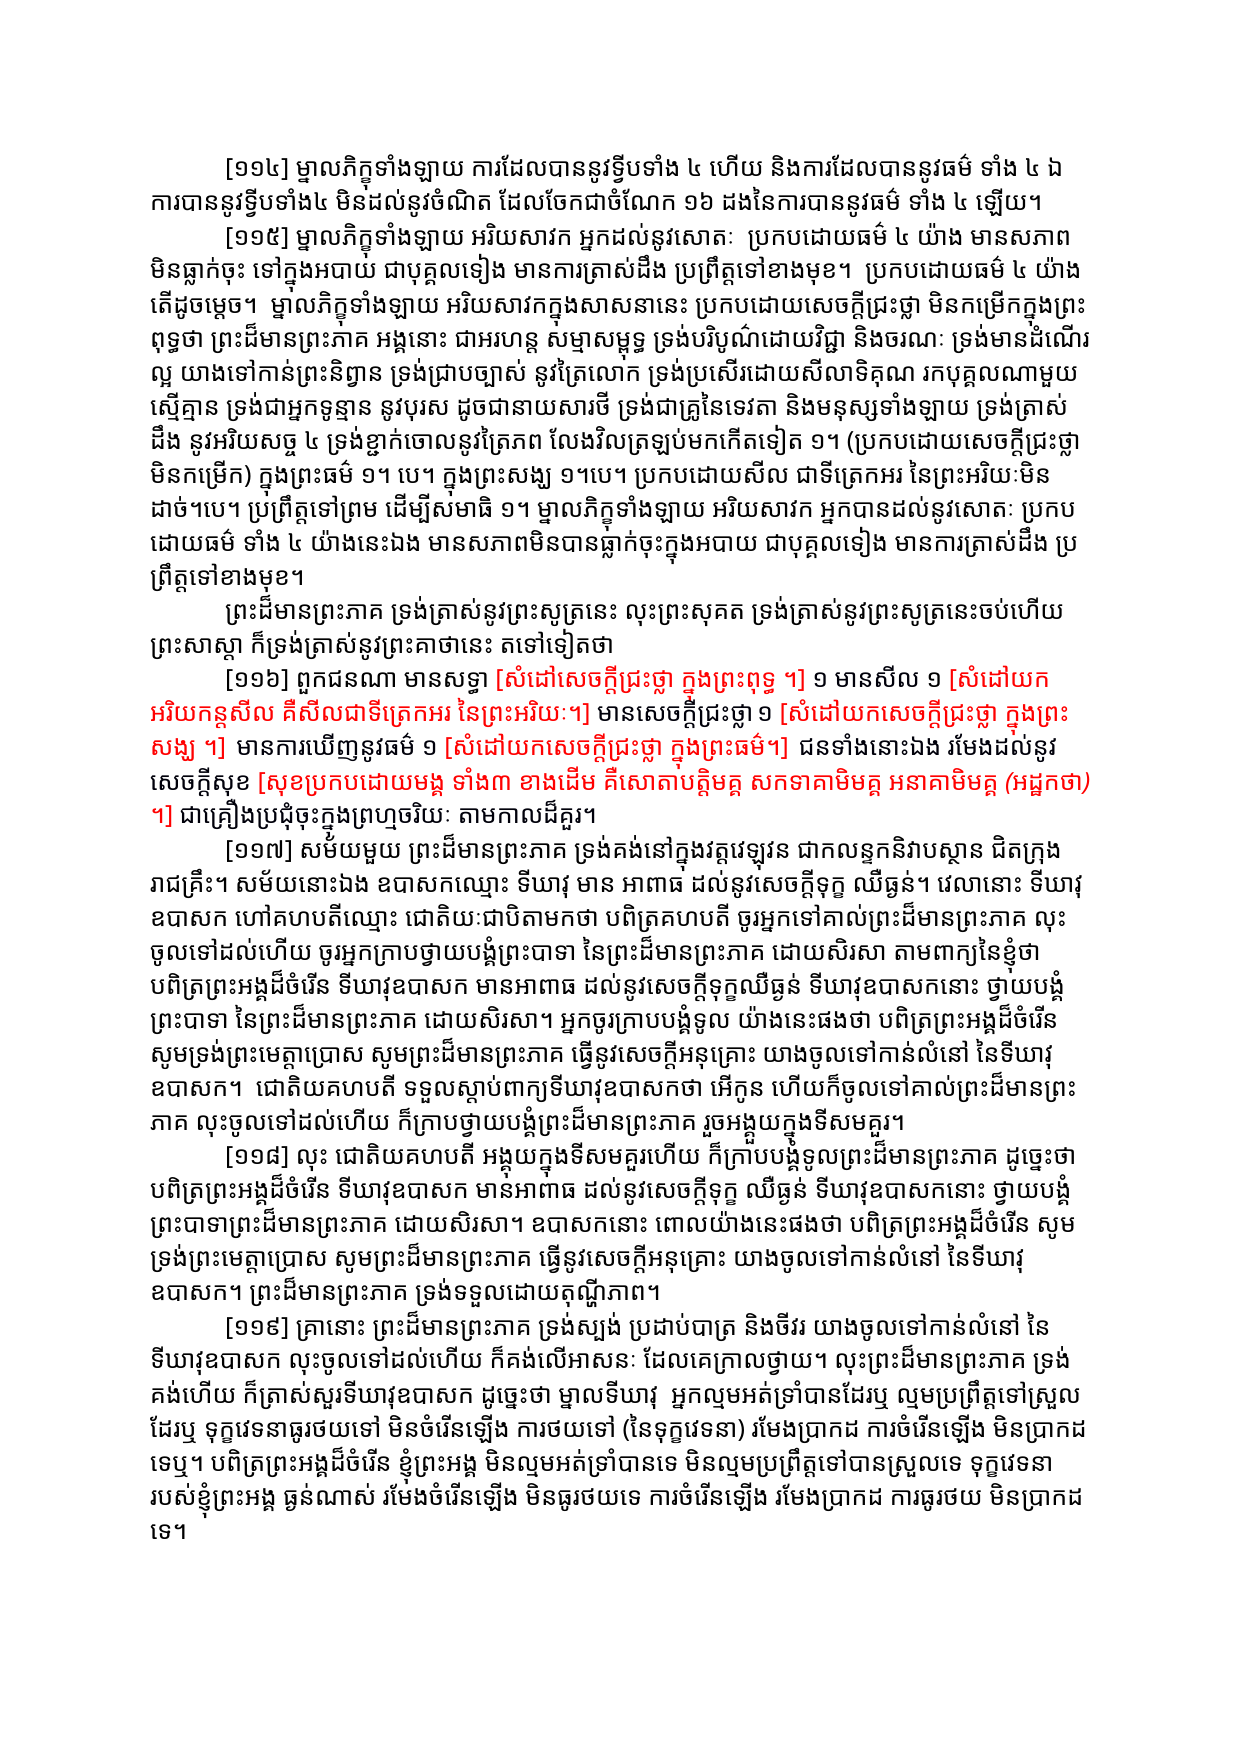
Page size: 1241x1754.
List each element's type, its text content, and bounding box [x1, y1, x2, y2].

text [១១៧] សម័យ​មួយ ព្រះដ៏​មាន​ព្រះ​ភាគ ទ្រង់​គង់​នៅ​ក្នុង​វត្តវេឡុ​វន ជាកល​ន្ទកនិវាបស្ថាន ជិត​ក្រុង​រាជ​គ្រឹះ។ សម័យ​នោះ​ឯង ឧបាសកឈ្មោះ ​ទីឃាវុ មាន អាពាធ ដល់នូវ​សេចក្ដី​ទុក្ខ​ ឈឺ​ធ្ងន់។ វេលានោះ​ ទីឃាវុឧបាសក ​ហៅគហបតីឈ្មោះ ​ជោ​តិយៈ​ជាបិតា​មក​ថា បពិត្រគហបតី ចូរអ្នកទៅគាល់ព្រះដ៏មានព្រះភាគ លុះ​ចូលទៅ​ដល់​ហើយ​ ចូរអ្នក​ក្រាប​ថ្វាយ​បង្គំព្រះ​បាទា ​នៃ​ព្រះ​ដ៏​មានព្រះ​ភាគ ដោយ​សិរសា តាម​ពាក្យ​នៃ​ខ្ញុំថា បពិត្រ​ព្រះអង្គ​ដ៏​ចំរើន​ ទីឃាវុឧបាសក មានអាពាធ ដល់​នូវ​សេចក្ដី​ទុក្ខ​ឈឺធ្ងន់ ទីឃាវុ​ឧបាសក​នោះ ថ្វាយបង្គំព្រះបាទា នៃព្រះដ៏មាន​ព្រះ​ភាគ ដោយ​សិរសា។ ​អ្នក​ចូរក្រាប​បង្គំទូល​ យ៉ាង​នេះ​ផង​ថា បពិត្រ​ព្រះអង្គ​ដ៏​ចំរើន​ សូមទ្រង់​ព្រះ​មេត្តា​ប្រោស​ សូមព្រះដ៏​មានព្រះភាគ ​ធ្វើ​នូវ​សេចក្ដី​អនុ​គ្រោះ យាង​ចូល​ទៅកាន់លំនៅ ​នៃទីឃាវុឧបាសក។ ជោតិយ​គហបតី ទទួល​ស្ដាប់​ពាក្យ​ទីឃាវុ​ឧបាសកថា អើកូន ហើយ​ក៏ចូល​ទៅគាល់​ព្រះ​ដ៏​មាន​ព្រះភាគ លុះចូល​ទៅដល់ហើយ ​ក៏ក្រាប​ថ្វាយ​បង្គំ​ព្រះ​ដ៏​មាន​ព្រះភាគ ​រួច​អង្គួយ​ក្នុង​ទីសមគួរ។ [150, 831, 1090, 1138]
text [១១៩] គ្រានោះ ព្រះដ៏មានព្រះភាគ ទ្រង់ស្បង់ ប្រដាប់​បាត្រ​ និង​ចីវរ យាង​ចូល​ទៅកាន់​​លំនៅ ​នៃ​ទីឃាវុ​ឧបាសក លុះចូល​ទៅដល់​ហើយ ក៏គង់​លើអាសនៈ ដែលគេ​ក្រាល​​ថ្វាយ។ លុះព្រះ​ដ៏មានព្រះភាគ​ ទ្រង់​គង់​ហើយ ក៏ត្រាស់សួរទីឃាវុ​ឧបាសក ​ដូច្នេះថា ម្នាលទីឃាវុ អ្នក​ល្មមអត់​ទ្រាំបាន​ដែរឬ ល្មមប្រព្រឹត្ត​ទៅស្រួល​ដែរ​ឬ ទុក្ខ​វេទនា​ធូរថយ​ទៅ​ មិ​ន​ចំរើន​ឡើង ការថយ​ទៅ (នៃទុក្ខ​វេទនា) រមែង​ប្រាកដ ការ​ចំរើន​ឡើង​ មិន​ប្រាកដ​​ទេឬ។ បពិត្រព្រះអង្គ​ដ៏ចំរើន ខ្ញុំ​ព្រះអង្គ ​មិន​ល្មម​អត់ទ្រាំបាន​ទេ មិនល្មមប្រព្រឹត្ត​ទៅ​បាន​ស្រួលទេ ទុក្ខ​វេទនា ​របស់​ខ្ញុំ​ព្រះអង្គ ធ្ងន់ណាស់ រមែង​ចំរើន​ឡើង ​មិនធូរថយ​ទេ ការចំរើន​ឡើង​ រមែង​ប្រាកដ​ ការធូរថយ មិន​ប្រាកដទេ។ [150, 1308, 1090, 1547]
text [១១៦] ពួកជនណា​ មាន​សទ្ធា [សំដៅសេចក្ដីជ្រះថ្លា​ ក្នុង​ព្រះពុទ្ធ ​។] ១ មានសីល ១ [សំដៅយក​អរិយកន្តសីល គឺសីល​ជាទីត្រេកអរ នៃ​ព្រះ​អរិយៈ។] មានសេចក្ដីជ្រះថ្លា ១ [សំដៅ​យក​សេចក្ដី​ជ្រះ​ថ្លា ​ក្នុង​ព្រះ​សង្ឃ ​។] មានការឃើញ​នូវ​ធម៌ ១ [​សំដៅ​យក​សេចក្ដី​ជ្រះ​ថ្លា​ ក្នុង​ព្រះធម៌។] ជនទាំង​នោះឯង​ រមែង​ដល់​នូវ​សេចក្ដី​សុខ [សុខប្រកប​ដោយ​មង្គ ទាំង​៣​ ខាង​ដើម គឺ​សោតា​បត្តិមគ្គ សកទាគាមិមគ្គ អនាគាមិមគ្គ (អដ្ឋកថា)​។] ជាគ្រឿង​ប្រជុំ​ចុះ​ក្នុង​ព្រហ្ម​ចរិយៈ តាមកាលដ៏គួរ។ [150, 661, 1090, 831]
text [១១៥] ​ម្នាល​ភិក្ខុទាំងឡាយ អរិយសាវក អ្នកដល់នូវសោតៈ ប្រកប​ដោយ​ធម៌ ​៤​ យ៉ាង មានសភាព​មិន​ធ្លាក់​ចុះ​ ទៅ​ក្នុង​អបាយ ជាបុគ្គល​ទៀង​ មាន​ការ​ត្រាស់ដឹង ​ប្រ​ព្រឹត្ត​ទៅ​ខាង​មុខ។ ប្រកបដោយ​ធម៌​ ៤​ យ៉ាង ​តើដូច​ម្ដេច។ ​ ម្នាល​ភិក្ខុទាំងឡាយ អរិយ​សាវក​ក្នុង​សាសនា​នេះ ប្រកប​ដោយ​សេចក្ដី​ជ្រះថ្លា ​មិន​កម្រើក​ក្នុង​ព្រះ​ពុទ្ធ​ថា ព្រះដ៏មាន​ព្រះ​ភាគ អង្គ​នោះ ជាអរហន្ត សម្មាសម្ពុទ្ធ ទ្រង់បរិបូណ៌ដោយ​វិជ្ជា ​និង​ចរណៈ ទ្រង់​មាន​ដំណើរល្អ យាង​ទៅកាន់​ព្រះនិព្វាន ទ្រង់​ជ្រាប​ច្បាស់ ​នូវ​ត្រៃ​លោក ទ្រង់ប្រសើរដោយ​សី​លា​ទិគុណ រក​បុគ្គល​ណាមួយ​ស្មើ​គ្មាន ទ្រង់​ជា​អ្នក​ទូន្មាន នូវ​បុរស​ ដូច​ជា​នាយ​សារថី ទ្រង់​ជា​គ្រូ​នៃ​ទេវតា ​និង​មនុស្ស​ទាំងឡាយ ទ្រង់​ត្រាស់​ដឹង​ នូវ​អរិយ​សច្ច ៤ ទ្រង់​ខ្ជាក់​ចោល​នូវ​ត្រៃ​ភព លែង​វិល​ត្រឡប់​មក​កើត​ទៀត ១។ (ប្រកបដោយ​សេចក្ដី​ជ្រះ​ថ្លា ​មិន​កម្រើក) ក្នុង​ព្រះ​ធម៌ ១។ បេ។ ក្នុង​ព្រះសង្ឃ​ ១។បេ។ ប្រកប​ដោយ​សីល ជាទីត្រេក​អរ​ នៃព្រះអរិយៈមិន​ដាច់។បេ។ ប្រព្រឹត្ត​ទៅ​ព្រម ​ដើម្បី​សមាធិ ១។ ម្នាល​ភិក្ខុ​ទាំងឡាយ អរិយសាវក អ្នក​បាន​ដល់​នូវ​សោតៈ ប្រកប​ដោយ​ធម៌ ​ទាំង ៤ យ៉ាងនេះឯង មាន​សភាពមិន​បាន​ធ្លាក់​ចុះ​ក្នុង​អបាយ ជា​បុគ្គល​ទៀង ​មាន​ការត្រាស់ដឹង ប្រ​ព្រឹត្ត​ទៅ​ខាង​មុខ។ [150, 218, 1090, 593]
text [១១៤] ​ម្នាល​ភិក្ខុទាំងឡាយ ការដែល​បាន​នូវ​ទ្វីប​ទាំង ៤ ហើយ និង​ការ​ដែល​បាន​នូវ​ធម៌ ​ទាំង​ ៤ ឯការ​បាន​នូវ​ទ្វីបទាំង​៤ មិនដល់​នូវ​ចំណិត​ ដែល​ចែក​ជា​ចំណែក​ ១៦ ដង​នៃ​ការ​បាន​នូវ​ធម៌​ ទាំង​ ៤​ ឡើយ។ [150, 150, 1090, 218]
text ព្រះដ៏មាន​ព្រះភាគ ទ្រង់​ត្រាស់​នូវ​ព្រះ​សូត្រ​នេះ លុះ​ព្រះ​សុគត​ ទ្រង់ត្រាស់​នូវ​ព្រះ​សូត្រនេះ​ចប់ហើយ ព្រះ​សាស្ដា​ ក៏ទ្រង់​ត្រាស់​នូវ​ព្រះ​គាថា​នេះ ​តទៅទៀតថា [150, 593, 1090, 661]
text [១១៨] លុះ​ ជោតិយគហបតី អង្គុយ​ក្នុង​ទីសមគួរ​ហើយ ក៏​ក្រាប​បង្គំ​ទូល​ព្រះដ៏​មានព្រះភាគ ដូច្នេះថា បពិត្រព្រះអង្គ​ដ៏ចំរើន ទីឃាវុឧបាសក មានអាពា​ធ ដល់នូវ​សេចក្ដី​​ទុក្ខ ឈឺធ្ងន់ ទីឃាវុឧបាសកនោះ ថ្វាយបង្គំព្រះបាទា​ព្រះដ៏មានព្រះភាគ ដោយ​សិរសា។ ឧបាសកនោះ ពោល​យ៉ាងនេះ​ផង​ថា បពិត្រ​ព្រះអង្គ​ដ៏ចំរើន សូមទ្រង់​ព្រះមេត្តា​ប្រោស សូមព្រះដ៏មាន​ព្រះភាគ​ ធ្វើនូវសេចក្ដី​អនុគ្រោះ យាង​ចូល​ទៅកាន់​លំនៅ នៃ​ទីឃាវុ​ឧបាសក។ ព្រះដ៏មានព្រះភាគ ទ្រង់​ទទួល​ដោយ​តុណ្ហីភាព។ [150, 1138, 1090, 1308]
